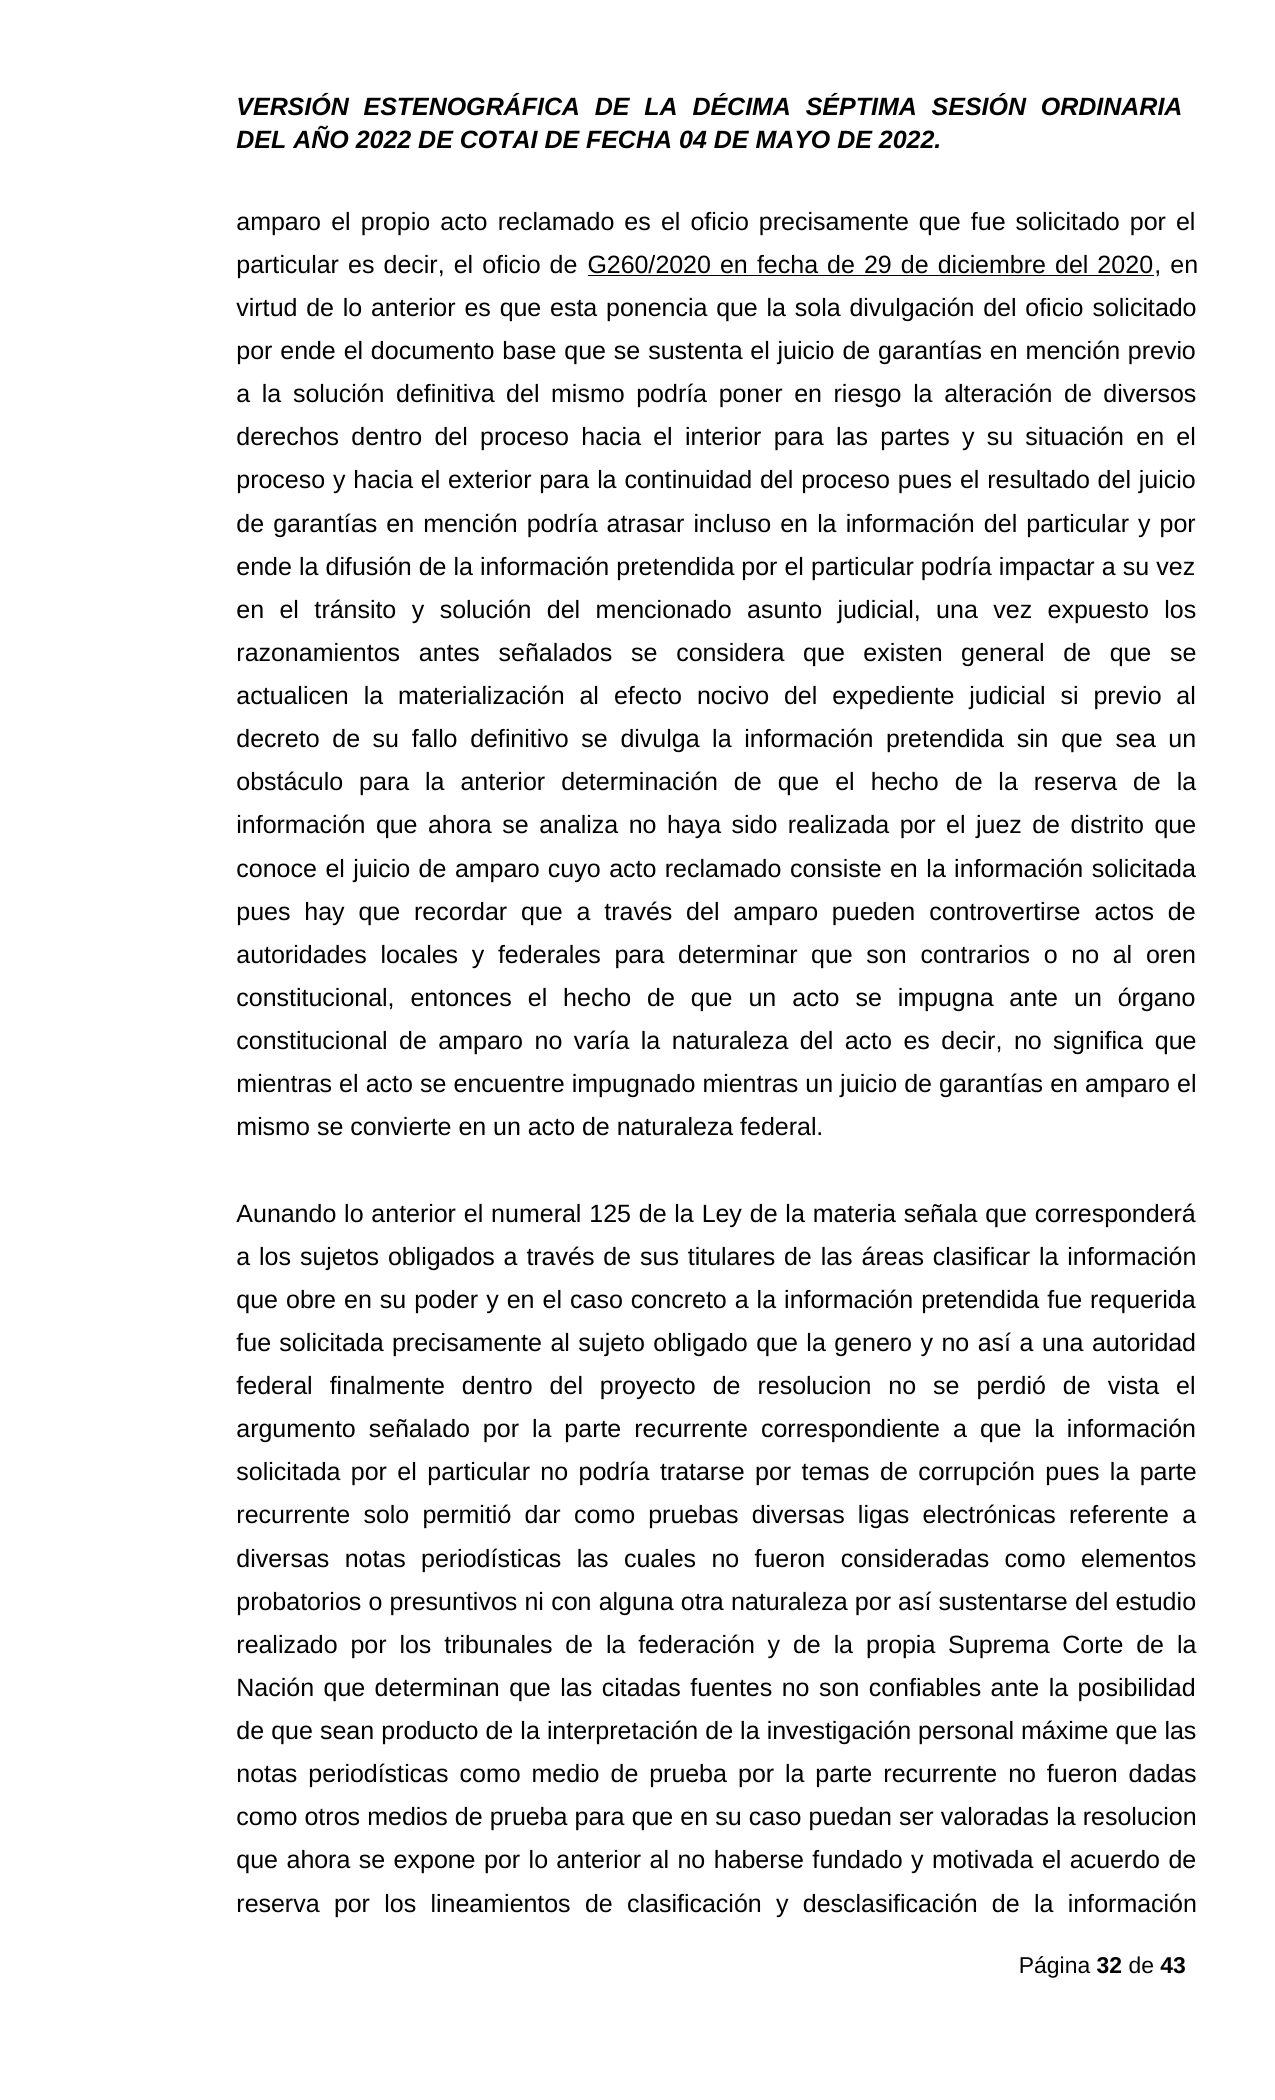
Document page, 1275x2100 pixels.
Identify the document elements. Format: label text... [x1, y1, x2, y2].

text Aunando lo anterior el numeral 125 de la Ley de la materia señala que corresponderá a los sujetos obligados a través de sus titulares de las áreas clasificar la información que obre en su poder y en el caso concreto a la información pretendida fue requerida fue solicitada precisamente al sujeto obligado que la genero y no así a una autoridad federal finalmente dentro del proyecto de resolucion no se perdió de vista el argumento señalado por la parte recurrente correspondiente a que la información solicitada por el particular no podría tratarse por temas de corrupción pues la parte recurrente solo permitió dar como pruebas diversas ligas electrónicas referente a diversas notas periodísticas las cuales no fueron consideradas como elementos probatorios o presuntivos ni con alguna otra naturaleza por así sustentarse del estudio realizado por los tribunales de la federación y de la propia Suprema Corte de la Nación que determinan que las citadas fuentes no son confiables ante la posibilidad de que sean producto de la interpretación de la investigación personal máxime que las notas periodísticas como medio de prueba por la parte recurrente no fueron dadas como otros medios de prueba para que en su caso puedan ser valoradas la resolucion que ahora se expone por lo anterior al no haberse fundado y motivada el acuerdo de reserva por los lineamientos de clasificación y desclasificación de la información [236, 1199, 1198, 1917]
text amparo el propio acto reclamado es el oficio precisamente que fue solicitado por el particular es decir, el oficio de G260/2020 en fecha de 29 de diciembre del 2020, en virtud de lo anterior es que esta ponencia que la sola divulgación del oficio solicitado por ende el documento base que se sustenta el juicio de garantías en mención previo a la solución definitiva del mismo podría poner en riesgo la alteración de diversos derechos dentro del proceso hacia el interior para las partes y su situación en el proceso y hacia el exterior para la continuidad del proceso pues el resultado del juicio de garantías en mención podría atrasar incluso en la información del particular y por ende la difusión de la información pretendida por el particular podría impactar a su vez en el tránsito y solución del mencionado asunto judicial, una vez expuesto los razonamientos antes señalados se considera que existen general de que se actualicen la materialización al efecto nocivo del expediente judicial si previo al decreto de su fallo definitivo se divulga la información pretendida sin que sea un obstáculo para la anterior determinación de que el hecho de la reserva de la información que ahora se analiza no haya sido realizada por el juez de distrito que conoce el juicio de amparo cuyo acto reclamado consiste en la información solicitada pues hay que recordar que a través del amparo pueden controvertirse actos de autoridades locales y federales para determinar que son contrarios o no al oren constitucional, entonces el hecho de que un acto se impugna ante un órgano constitucional de amparo no varía la naturaleza del acto es decir, no significa que mientras el acto se encuentre impugnado mientras un juicio de garantías en amparo el mismo se convierte en un acto de naturaleza federal. [236, 207, 1198, 1141]
